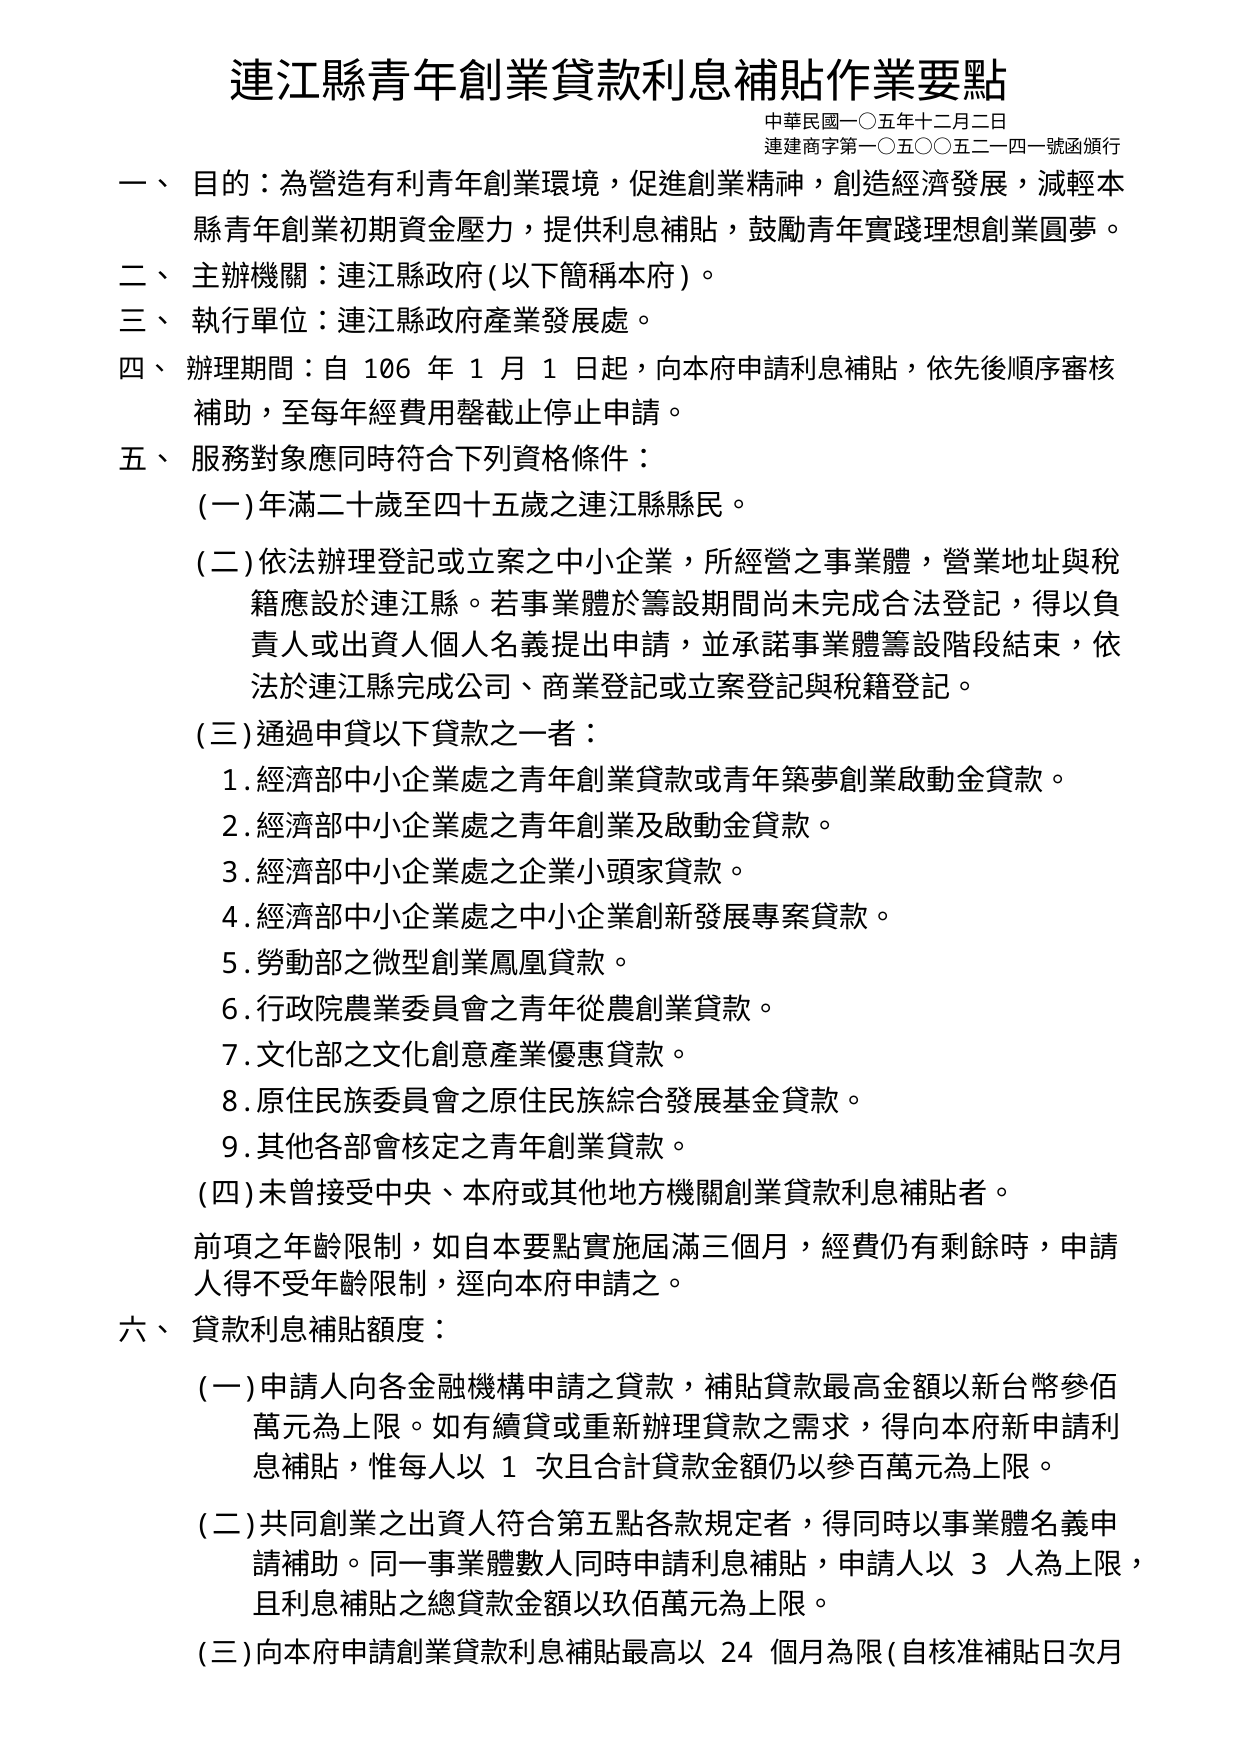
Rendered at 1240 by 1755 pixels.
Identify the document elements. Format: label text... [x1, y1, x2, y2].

text 四、 辦理期間：自 106 年 1 月 1 日起，向本府申請利息補貼，依先後順序審核 [119, 352, 1129, 385]
text 前項之年齡限制，如自本要點實施屆滿三個月，經費仍有剩餘時，申請人得不受年齡限制，逕向本府申請之。 [194, 1227, 1122, 1302]
text 9.其他各部會核定之青年創業貸款。 [221, 1129, 1129, 1164]
text (二)依法辦理登記或立案之中小企業，所經營之事業體，營業地址與稅籍應設於連江縣。若事業體於籌設期間尚未完成合法登記，得以負責人或出資人個人名義提出申請，並承諾事業體籌設階段結束，依法於連江縣完成公司、商業登記或立案登記與稅籍登記。 [192, 539, 1122, 706]
text 二、 主辦機關：連江縣政府(以下簡稱本府)。 [119, 258, 1129, 293]
text 8.原住民族委員會之原住民族綜合發展基金貸款。 [221, 1083, 1129, 1118]
text 連建商字第一○五○○五二一四一號函頒行 [764, 135, 1129, 158]
text 5.勞動部之微型創業鳳凰貸款。 [221, 946, 1129, 981]
text 五、 服務對象應同時符合下列資格條件： [119, 442, 1129, 477]
text (三)向本府申請創業貸款利息補貼最高以 24 個月為限(自核准補貼日次月 [194, 1635, 1129, 1669]
text (四)未曾接受中央、本府或其他地方機關創業貸款利息補貼者。 [194, 1175, 1129, 1210]
text (三)通過申貸以下貸款之一者： [192, 717, 1129, 752]
text 補助，至每年經費用罄截止停止申請。 [194, 396, 1129, 431]
text 1.經濟部中小企業處之青年創業貸款或青年築夢創業啟動金貸款。 [221, 762, 1129, 797]
text (一)年滿二十歲至四十五歲之連江縣縣民。 [194, 487, 1129, 522]
text 一、 目的：為營造有利青年創業環境，促進創業精神，創造經濟發展，減輕本 [119, 166, 1129, 201]
text 三、 執行單位：連江縣政府產業發展處。 [119, 304, 1129, 339]
text (一)申請人向各金融機構申請之貸款，補貼貸款最高金額以新台幣參佰萬元為上限。如有續貸或重新辦理貸款之需求，得向本府新申請利息補貼，惟每人以 1 次且合計貸款金額仍以參百萬元為上限。 [194, 1365, 1122, 1485]
text 連江縣青年創業貸款利息補貼作業要點 [229, 53, 1129, 108]
text 6.行政院農業委員會之青年從農創業貸款。 [221, 992, 1129, 1027]
text 3.經濟部中小企業處之企業小頭家貸款。 [221, 854, 1129, 889]
text 7.文化部之文化創意產業優惠貸款。 [221, 1038, 1129, 1073]
text 4.經濟部中小企業處之中小企業創新發展專案貸款。 [221, 900, 1129, 935]
text 縣青年創業初期資金壓力，提供利息補貼，鼓勵青年實踐理想創業圓夢。 [194, 212, 1129, 247]
text 2.經濟部中小企業處之青年創業及啟動金貸款。 [221, 808, 1129, 843]
text (二)共同創業之出資人符合第五點各款規定者，得同時以事業體名義申請補助。同一事業體數人同時申請利息補貼，申請人以 3 人為上限，且利息補貼之總貸款金額以玖佰萬元為上限。 [194, 1502, 1122, 1623]
text 六、 貸款利息補貼額度： [119, 1313, 1129, 1348]
text 中華民國一○五年十二月二日 [764, 110, 1129, 133]
